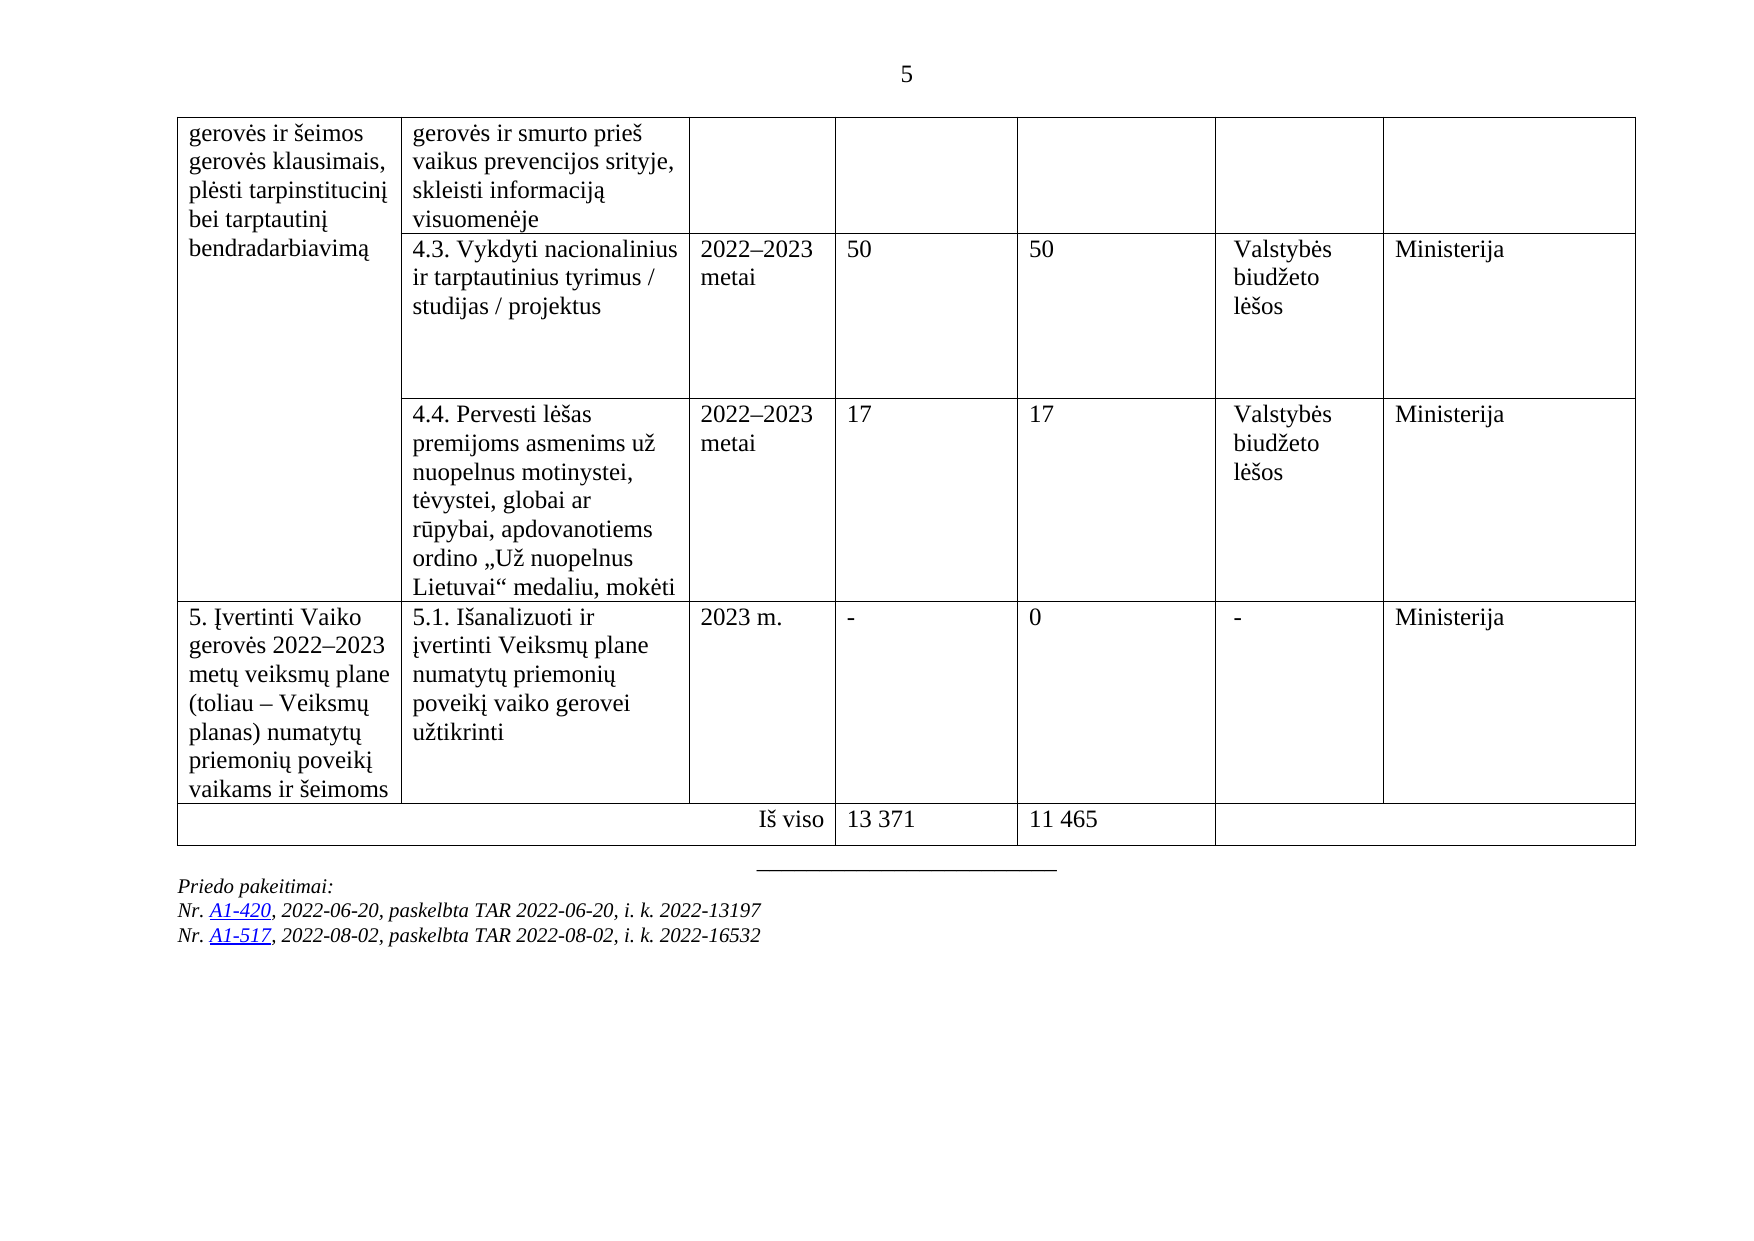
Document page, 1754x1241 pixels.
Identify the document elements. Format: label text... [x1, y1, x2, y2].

table_cell 5.1. Išanalizuoti ir įvertinti Veiksmų plane numatytų priemonių poveikį vaiko gerovei užtikrinti [402, 602, 689, 803]
table_cell 2023 m. [690, 602, 835, 803]
table_cell 50 [836, 234, 1017, 398]
text Nr. A1-517, 2022-08-02, paskelbta TAR 2022-08-02, i. k. 2022-16532 [177, 922, 1636, 947]
table_cell 4.4. Pervesti lėšas premijoms asmenims už nuopelnus motinystei, tėvystei, globai ar rūpybai, apdovanotiems ordino „Už nuopelnus Lietuvai“ medaliu, mokėti [402, 399, 689, 601]
text Nr. A1-420, 2022-06-20, paskelbta TAR 2022-06-20, i. k. 2022-13197 [177, 898, 1636, 922]
table_cell - [836, 602, 1017, 803]
table_cell Valstybės biudžeto lėšos [1216, 234, 1383, 398]
table_cell gerovės ir šeimos gerovės klausimais, plėsti tarpinstitucinį bei tarptautinį bendradarbiavimą [178, 118, 401, 601]
table_cell 17 [836, 399, 1017, 601]
table_cell Ministerija [1384, 602, 1635, 803]
table_cell 0 [1018, 602, 1215, 803]
table_cell [1018, 118, 1215, 233]
text ________________________ [177, 846, 1636, 874]
table_cell [1216, 118, 1383, 233]
table_cell 11 465 [1018, 804, 1215, 844]
table_cell Iš viso [178, 804, 835, 844]
table_cell Ministerija [1384, 234, 1635, 398]
table_cell 13 371 [836, 804, 1017, 844]
table_cell 5. Įvertinti Vaiko gerovės 2022–2023 metų veiksmų plane (toliau – Veiksmų planas) numatytų priemonių poveikį vaikams ir šeimoms [178, 602, 401, 803]
table_cell gerovės ir smurto prieš vaikus prevencijos srityje, skleisti informaciją visuomenėje [402, 118, 689, 233]
text Priedo pakeitimai: [177, 874, 1636, 898]
table_cell Valstybės biudžeto lėšos [1216, 399, 1383, 601]
table_cell [1384, 118, 1635, 233]
table_cell 50 [1018, 234, 1215, 398]
table_cell Ministerija [1384, 399, 1635, 601]
table_cell [836, 118, 1017, 233]
table_cell 4.3. Vykdyti nacionalinius ir tarptautinius tyrimus / studijas / projektus [402, 234, 689, 398]
table_cell [690, 118, 835, 233]
table_cell [1216, 804, 1635, 844]
table_cell 17 [1018, 399, 1215, 601]
table_cell - [1216, 602, 1383, 803]
table_cell 2022–2023 metai [690, 234, 835, 398]
table_cell 2022–2023 metai [690, 399, 835, 601]
